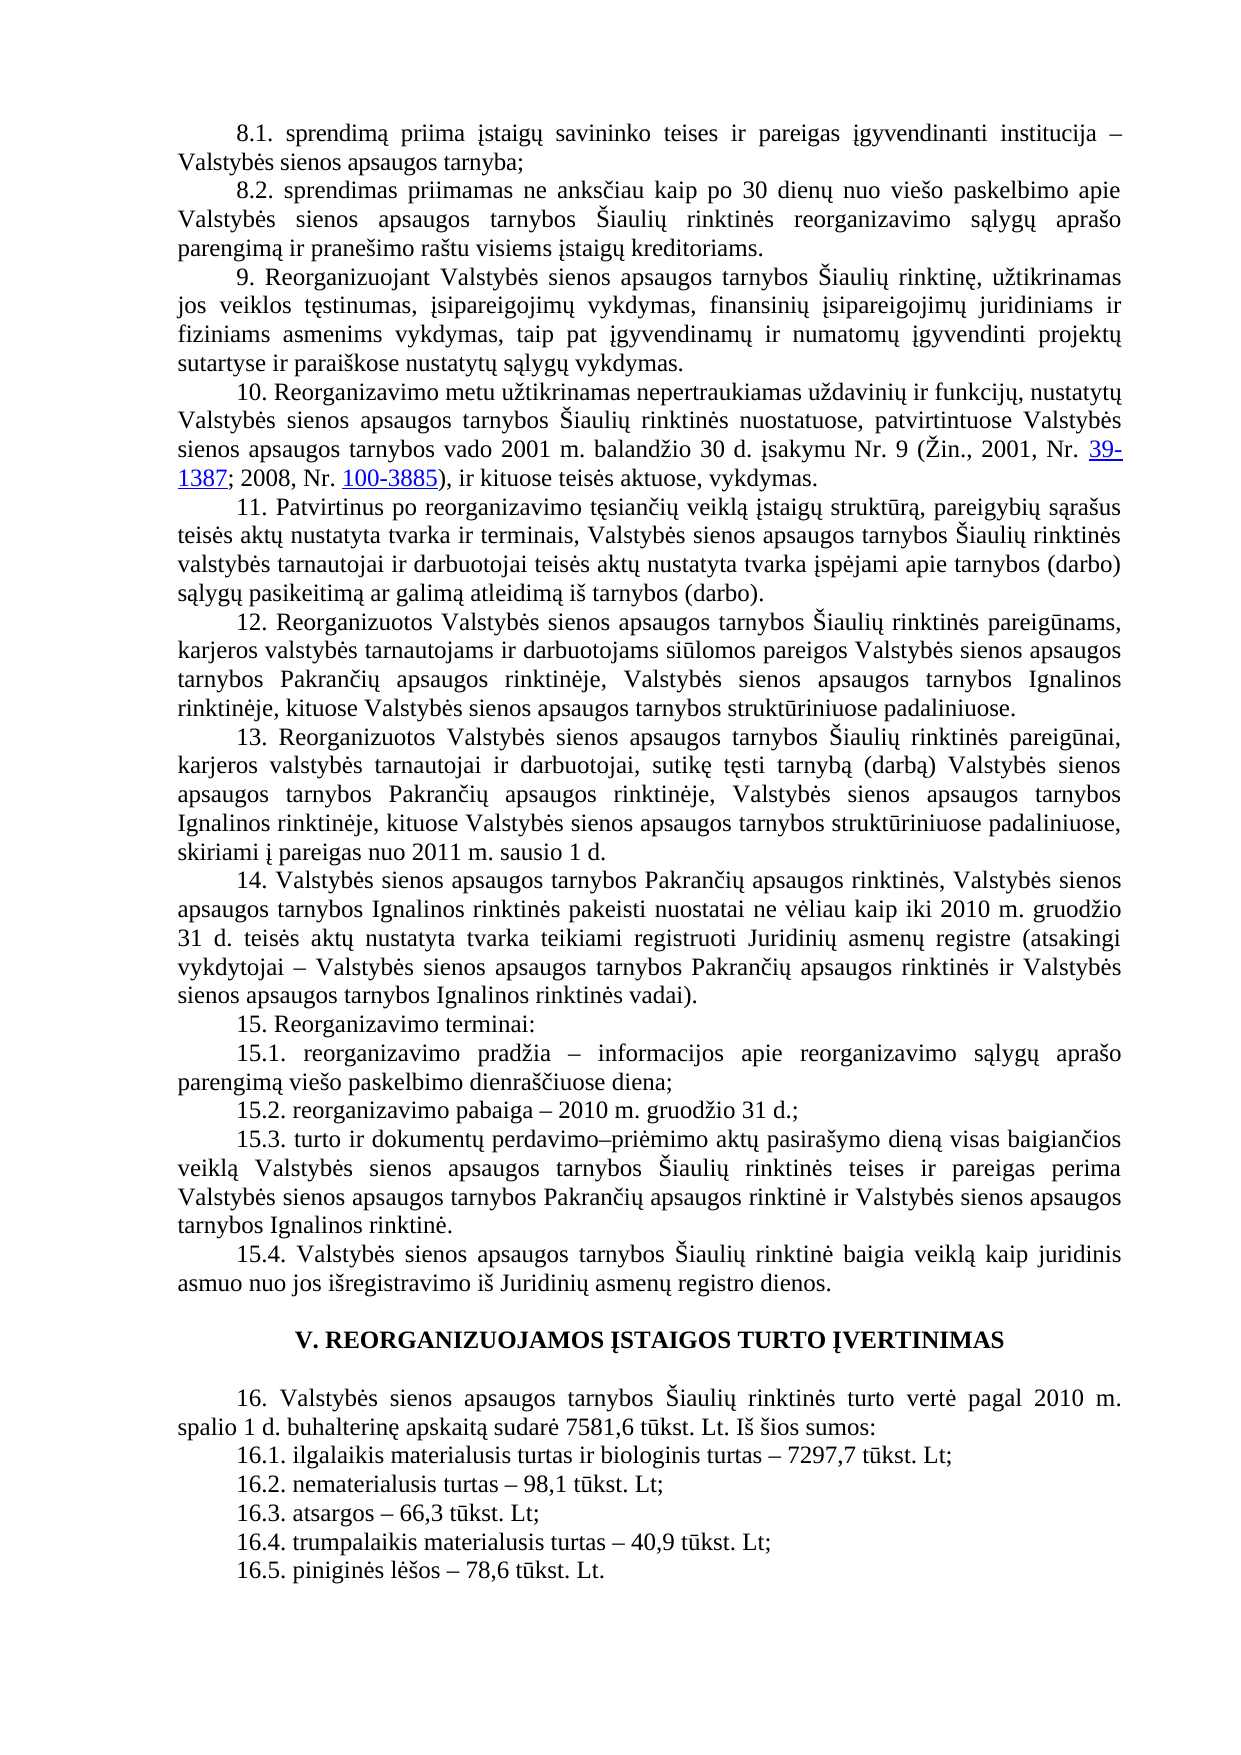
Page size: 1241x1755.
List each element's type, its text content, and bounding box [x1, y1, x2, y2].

text V. REORGANIZUOJAMOS ĮSTAIGOS TURTO ĮVERTINIMAS [177, 1326, 1122, 1354]
text 16.1. ilgalaikis materialusis turtas ir biologinis turtas – 7297,7 tūkst. Lt; [177, 1441, 1122, 1469]
text 16.5. piniginės lėšos – 78,6 tūkst. Lt. [177, 1556, 1122, 1584]
text 16. Valstybės sienos apsaugos tarnybos Šiaulių rinktinės turto vertė pagal 2010 m. spalio 1 d. buhalterinę apskaitą sudarė 7581,6 tūkst. Lt. Iš šios sumos: [177, 1383, 1122, 1441]
text 8.2. sprendimas priimamas ne anksčiau kaip po 30 dienų nuo viešo paskelbimo apie Valstybės sienos apsaugos tarnybos Šiaulių rinktinės reorganizavimo sąlygų aprašo parengimą ir pranešimo raštu visiems įstaigų kreditoriams. [177, 176, 1122, 262]
text 8.1. sprendimą priima įstaigų savininko teises ir pareigas įgyvendinanti institucija – Valstybės sienos apsaugos tarnyba; [177, 118, 1122, 176]
text 12. Reorganizuotos Valstybės sienos apsaugos tarnybos Šiaulių rinktinės pareigūnams, karjeros valstybės tarnautojams ir darbuotojams siūlomos pareigos Valstybės sienos apsaugos tarnybos Pakrančių apsaugos rinktinėje, Valstybės sienos apsaugos tarnybos Ignalinos rinktinėje, kituose Valstybės sienos apsaugos tarnybos struktūriniuose padaliniuose. [177, 607, 1122, 722]
text 15.3. turto ir dokumentų perdavimo–priėmimo aktų pasirašymo dieną visas baigiančios veiklą Valstybės sienos apsaugos tarnybos Šiaulių rinktinės teises ir pareigas perima Valstybės sienos apsaugos tarnybos Pakrančių apsaugos rinktinė ir Valstybės sienos apsaugos tarnybos Ignalinos rinktinė. [177, 1124, 1122, 1239]
text 16.3. atsargos – 66,3 tūkst. Lt; [177, 1498, 1122, 1527]
text 14. Valstybės sienos apsaugos tarnybos Pakrančių apsaugos rinktinės, Valstybės sienos apsaugos tarnybos Ignalinos rinktinės pakeisti nuostatai ne vėliau kaip iki 2010 m. gruodžio 31 d. teisės aktų nustatyta tvarka teikiami registruoti Juridinių asmenų registre (atsakingi vykdytojai – Valstybės sienos apsaugos tarnybos Pakrančių apsaugos rinktinės ir Valstybės sienos apsaugos tarnybos Ignalinos rinktinės vadai). [177, 866, 1122, 1009]
text 13. Reorganizuotos Valstybės sienos apsaugos tarnybos Šiaulių rinktinės pareigūnai, karjeros valstybės tarnautojai ir darbuotojai, sutikę tęsti tarnybą (darbą) Valstybės sienos apsaugos tarnybos Pakrančių apsaugos rinktinėje, Valstybės sienos apsaugos tarnybos Ignalinos rinktinėje, kituose Valstybės sienos apsaugos tarnybos struktūriniuose padaliniuose, skiriami į pareigas nuo 2011 m. sausio 1 d. [177, 722, 1122, 866]
text 9. Reorganizuojant Valstybės sienos apsaugos tarnybos Šiaulių rinktinę, užtikrinamas jos veiklos tęstinumas, įsipareigojimų vykdymas, finansinių įsipareigojimų juridiniams ir fiziniams asmenims vykdymas, taip pat įgyvendinamų ir numatomų įgyvendinti projektų sutartyse ir paraiškose nustatytų sąlygų vykdymas. [177, 262, 1122, 377]
text 15.4. Valstybės sienos apsaugos tarnybos Šiaulių rinktinė baigia veiklą kaip juridinis asmuo nuo jos išregistravimo iš Juridinių asmenų registro dienos. [177, 1239, 1122, 1297]
text 16.4. trumpalaikis materialusis turtas – 40,9 tūkst. Lt; [177, 1527, 1122, 1556]
text 16.2. nematerialusis turtas – 98,1 tūkst. Lt; [177, 1469, 1122, 1498]
text 10. Reorganizavimo metu užtikrinamas nepertraukiamas uždavinių ir funkcijų, nustatytų Valstybės sienos apsaugos tarnybos Šiaulių rinktinės nuostatuose, patvirtintuose Valstybės sienos apsaugos tarnybos vado 2001 m. balandžio 30 d. įsakymu Nr. 9 (Žin., 2001, Nr. 39-1387; 2008, Nr. 100-3885), ir kituose teisės aktuose, vykdymas. [177, 377, 1122, 492]
text 15.1. reorganizavimo pradžia – informacijos apie reorganizavimo sąlygų aprašo parengimą viešo paskelbimo dienraščiuose diena; [177, 1038, 1122, 1096]
text 15. Reorganizavimo terminai: [177, 1009, 1122, 1038]
text 15.2. reorganizavimo pabaiga – 2010 m. gruodžio 31 d.; [177, 1096, 1122, 1124]
text 11. Patvirtinus po reorganizavimo tęsiančių veiklą įstaigų struktūrą, pareigybių sąrašus teisės aktų nustatyta tvarka ir terminais, Valstybės sienos apsaugos tarnybos Šiaulių rinktinės valstybės tarnautojai ir darbuotojai teisės aktų nustatyta tvarka įspėjami apie tarnybos (darbo) sąlygų pasikeitimą ar galimą atleidimą iš tarnybos (darbo). [177, 492, 1122, 607]
